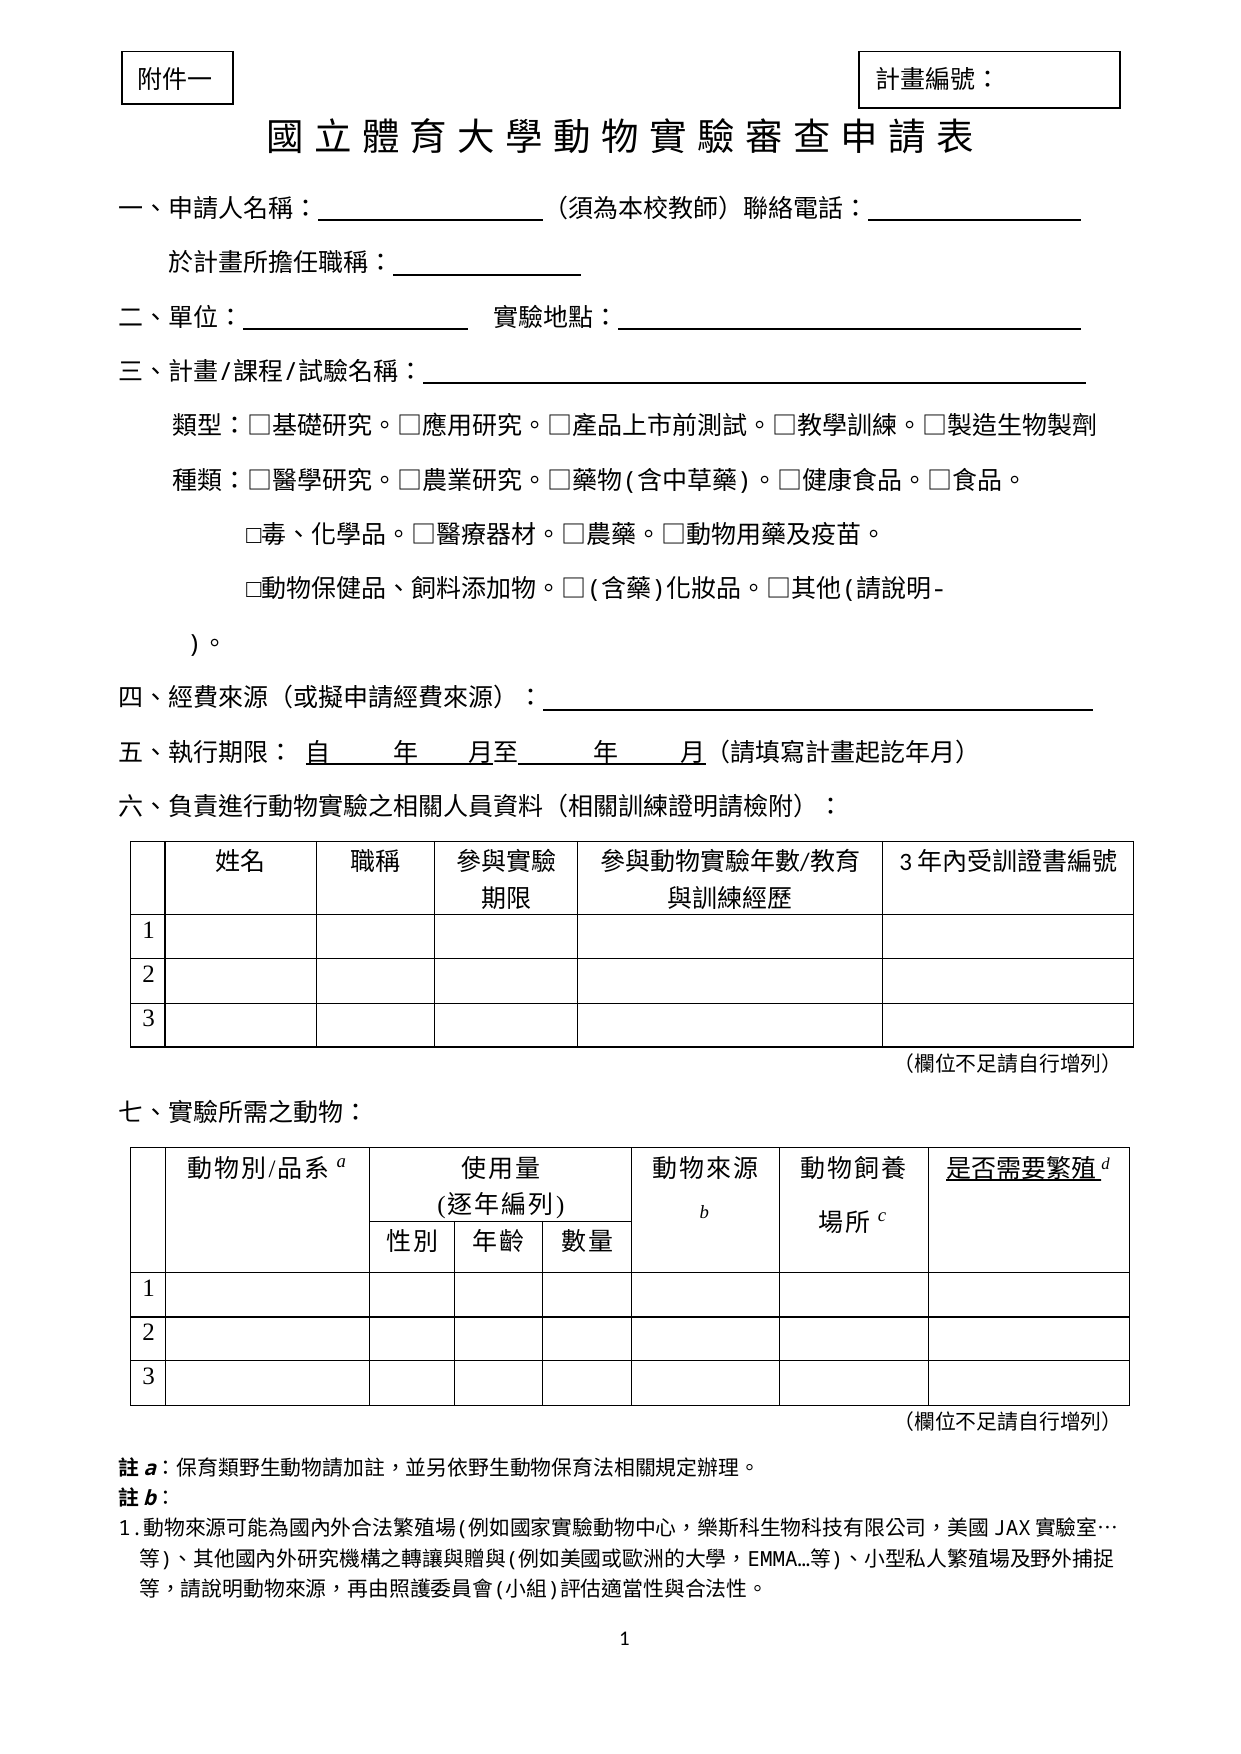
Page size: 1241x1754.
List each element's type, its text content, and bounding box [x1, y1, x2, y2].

text 七、實驗所需之動物： [118, 1093, 1122, 1129]
table_cell 性別 [370, 1222, 454, 1272]
table_cell [883, 959, 1133, 1002]
text [860, 52, 1119, 107]
table_header 動物別/品系a [166, 1148, 369, 1272]
table_header [131, 842, 164, 914]
text □毒、化學品。□醫療器材。□農藥。□動物用藥及疫苗。 [172, 514, 1122, 551]
table_cell 數量 [543, 1222, 631, 1272]
table_cell [455, 1361, 542, 1404]
text [123, 52, 232, 103]
table_cell [632, 1361, 779, 1404]
text 國立體育大學動物實驗審查申請表 [118, 107, 1122, 161]
table_cell 1 [131, 1273, 165, 1316]
table_cell [929, 1318, 1129, 1360]
table_cell [632, 1273, 779, 1316]
text 四、經費來源（或擬申請經費來源）： [118, 678, 1122, 714]
table_header [131, 1148, 165, 1272]
table_cell [166, 1361, 369, 1404]
table_cell 3 [131, 1361, 165, 1404]
table_cell [317, 959, 434, 1002]
table_cell [317, 915, 434, 958]
text 三、計畫/課程/試驗名稱： [118, 351, 1122, 388]
table_header 職稱 [317, 842, 434, 914]
table_header 3年內受訓證書編號 [883, 842, 1133, 914]
table_cell [578, 915, 882, 958]
table_header 姓名 [166, 842, 316, 914]
table_cell [166, 915, 316, 958]
table_cell [578, 959, 882, 1002]
text □動物保健品、飼料添加物。□(含藥)化妝品。□其他(請說明- )。 [172, 569, 1122, 659]
table_cell [166, 1004, 316, 1046]
text 註a：保育類野生動物請加註，並另依野生動物保育法相關規定辦理。 [118, 1451, 1122, 1481]
table_cell [166, 1273, 369, 1316]
text 1.動物來源可能為國內外合法繁殖場(例如國家實驗動物中心，樂斯科生物科技有限公司，美國JAX實驗室…等)、其他國內外研究機構之轉讓與贈與(例如美國或歐洲的大學，EMMA…等)、小型私人繁殖場及野外捕捉等，請說明動物來源，再由照護委員會(小組)評估適當性與合法性。 [118, 1511, 1122, 1602]
table_cell [370, 1273, 454, 1316]
table_header 使用量 (逐年編列) [370, 1148, 631, 1221]
text 類型：□基礎研究。□應用研究。□產品上市前測試。□教學訓練。□製造生物製劑 [172, 406, 1122, 442]
text 五、執行期限： 自 年 月至 年 月（請填寫計畫起訖年月） [118, 732, 1122, 768]
table_cell 2 [131, 959, 164, 1002]
table_cell [780, 1361, 928, 1404]
text 一、申請人名稱： （須為本校教師）聯絡電話： [118, 188, 1122, 224]
table_cell [632, 1318, 779, 1360]
table_header 參與動物實驗年數/教育與訓練經歷 [578, 842, 882, 914]
table_cell [435, 915, 577, 958]
table_cell [370, 1361, 454, 1404]
table_cell [780, 1318, 928, 1360]
table_cell [166, 959, 316, 1002]
text （欄位不足請自行增列） [117, 1406, 1122, 1436]
text 二、單位： 實驗地點： [118, 297, 1122, 333]
table_header 動物來源b [632, 1148, 779, 1272]
table_cell [455, 1273, 542, 1316]
table_cell [883, 1004, 1133, 1046]
table_cell [435, 1004, 577, 1046]
table_cell [543, 1361, 631, 1404]
table_cell 年齡 [455, 1222, 542, 1272]
table_cell [370, 1318, 454, 1360]
text 於計畫所擔任職稱： [168, 243, 1122, 279]
table_cell [780, 1273, 928, 1316]
table_header 參與實驗期限 [435, 842, 577, 914]
table_cell [578, 1004, 882, 1046]
table_cell [929, 1273, 1129, 1316]
text 註b： [118, 1481, 1122, 1511]
text 六、負責進行動物實驗之相關人員資料（相關訓練證明請檢附）： [118, 786, 1122, 823]
table_cell [317, 1004, 434, 1046]
table_cell [455, 1318, 542, 1360]
text （欄位不足請自行增列） [117, 1047, 1122, 1078]
table_header 是否需要繁殖d [929, 1148, 1129, 1272]
table_cell [543, 1273, 631, 1316]
table_cell 2 [131, 1318, 165, 1360]
text 種類：□醫學研究。□農業研究。□藥物(含中草藥)。□健康食品。□食品。 [172, 460, 1122, 496]
text 計畫編號： [875, 60, 1104, 96]
table_cell [883, 915, 1133, 958]
table_cell [435, 959, 577, 1002]
table_cell [166, 1318, 369, 1360]
table_cell 3 [131, 1004, 164, 1046]
table_header 動物飼養場所c [780, 1148, 928, 1272]
table_cell [929, 1361, 1129, 1404]
text 附件一 [138, 60, 217, 96]
table_cell 1 [131, 915, 164, 958]
table_cell [543, 1318, 631, 1360]
